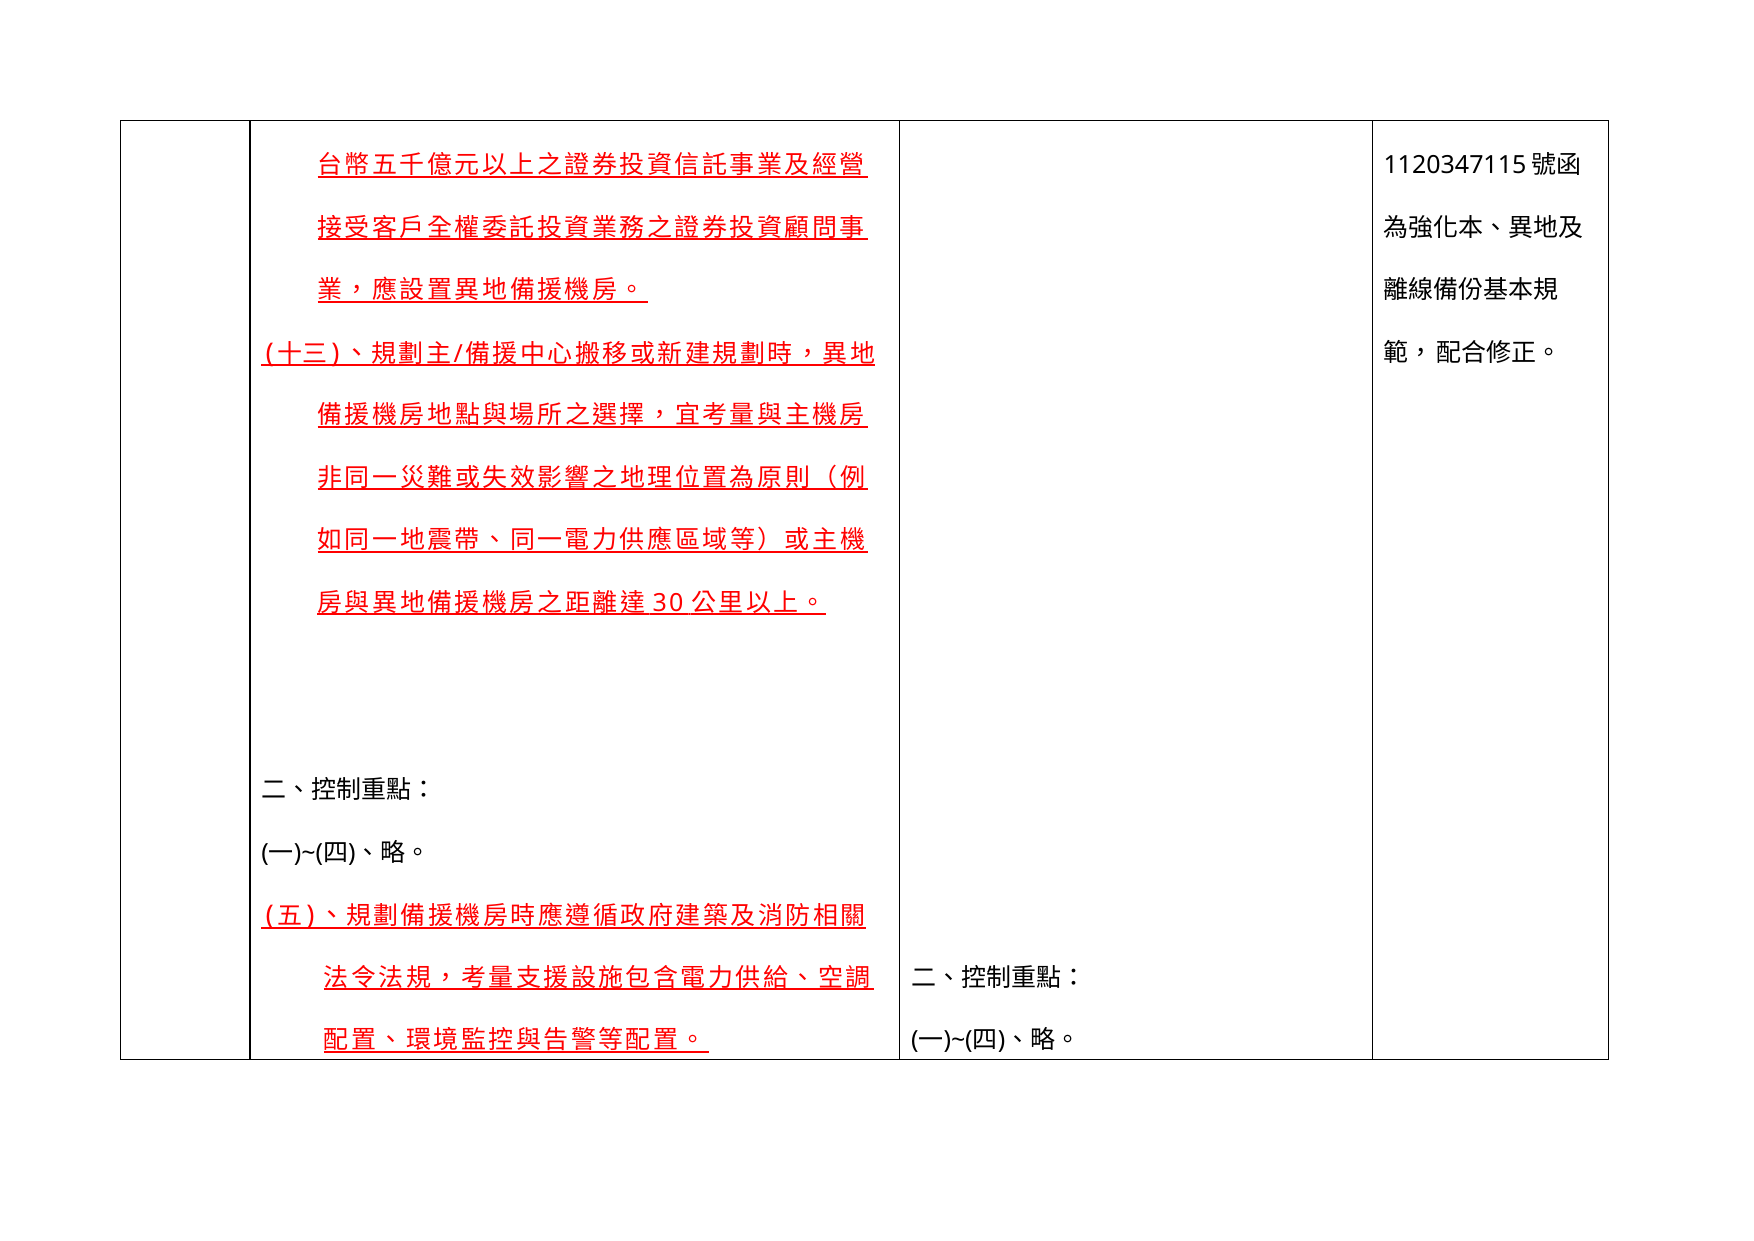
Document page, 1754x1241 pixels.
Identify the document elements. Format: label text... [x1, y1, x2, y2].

table_cell 台幣五千億元以上之證券投資信託事業及經營接受客戶全權委託投資業務之證券投資顧問事業，應設置異地備援機房。 (十三)、規劃主/備援中心搬移或新建規劃時，異地備援機房地點與場所之選擇，宜考量與主機房非同一災難或失效影響之地理位置為原則（例如同一地震帶、同一電力供應區域等）或主機房與異地備援機房之距離達30公里以上。 二、控制重點： (一)~(四)、略。 (五)、規劃備援機房時應遵循政府建築及消防相關法令法規，考量支援設施包含電力供給、空調配置、環境監控與告警等配置。 [251, 121, 899, 1059]
table_cell [121, 121, 249, 1059]
table_cell 1120347115號函為強化本、異地及離線備份基本規範，配合修正。 [1373, 121, 1608, 1059]
table_cell 二、控制重點： (一)~(四)、略。 [900, 121, 1372, 1059]
